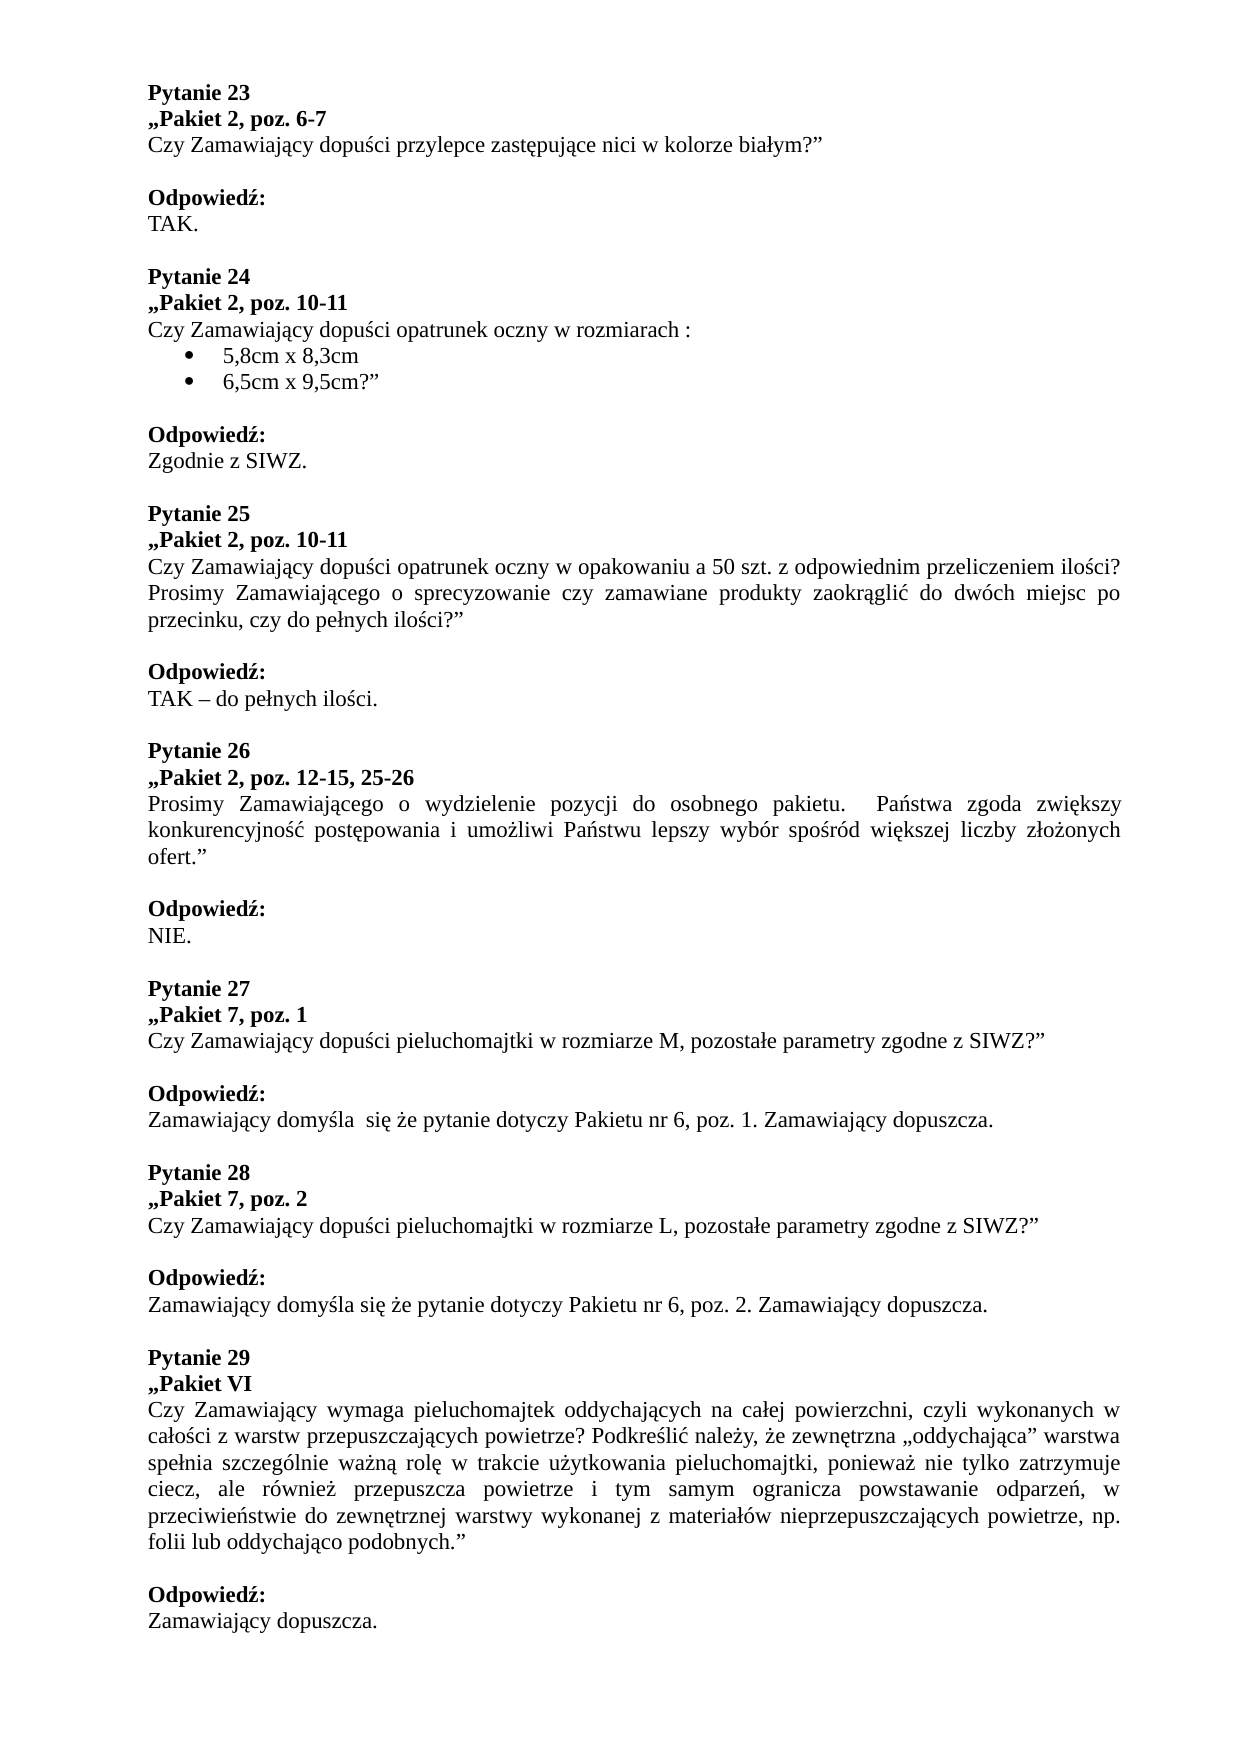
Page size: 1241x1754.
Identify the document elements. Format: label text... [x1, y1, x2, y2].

text Prosimy Zamawiającego o wydzielenie pozycji do osobnego pakietu. Państwa zgoda zwiększy konkurencyjność postępowania i umożliwi Państwu lepszy wybór spośród większej liczby złożonych ofert.” [148, 790, 1122, 869]
text „Pakiet 2, poz. 10-11 [148, 527, 1122, 553]
text TAK – do pełnych ilości. [148, 685, 1122, 711]
text Odpowiedź: [148, 184, 1122, 210]
text Odpowiedź: [148, 1264, 1122, 1291]
text Pytanie 24 [148, 263, 1122, 289]
text „Pakiet 2, poz. 12-15, 25-26 [148, 764, 1122, 790]
text Odpowiedź: [148, 658, 1122, 685]
text „Pakiet 2, poz. 6-7 [148, 105, 1122, 131]
text Odpowiedź: [148, 896, 1122, 922]
text „Pakiet 7, poz. 2 [148, 1185, 1122, 1212]
text „Pakiet 2, poz. 10-11 [148, 289, 1122, 316]
text Odpowiedź: [148, 1581, 1122, 1607]
text Pytanie 23 [148, 78, 1122, 105]
text Pytanie 28 [148, 1159, 1122, 1185]
text Zamawiający domyśla się że pytanie dotyczy Pakietu nr 6, poz. 1. Zamawiający dopuszcza. [148, 1106, 1122, 1133]
text Pytanie 29 [148, 1343, 1122, 1370]
text NIE. [148, 922, 1122, 948]
list 5,8cm x 8,3cm [185, 342, 1122, 368]
text TAK. [148, 210, 1122, 237]
text Pytanie 26 [148, 737, 1122, 764]
list 6,5cm x 9,5cm?” [185, 368, 1122, 395]
text Czy Zamawiający dopuści opatrunek oczny w rozmiarach : [148, 316, 1122, 342]
text Zamawiający dopuszcza. [148, 1607, 1122, 1633]
text Czy Zamawiający dopuści przylepce zastępujące nici w kolorze białym?” [148, 131, 1122, 158]
text Pytanie 25 [148, 500, 1122, 527]
text Czy Zamawiający wymaga pieluchomajtek oddychających na całej powierzchni, czyli wykonanych w całości z warstw przepuszczających powietrze? Podkreślić należy, że zewnętrzna „oddychająca” warstwa spełnia szczególnie ważną rolę w trakcie użytkowania pieluchomajtki, ponieważ nie tylko zatrzymuje ciecz, ale również przepuszcza powietrze i tym samym ogranicza powstawanie odparzeń, w przeciwieństwie do zewnętrznej warstwy wykonanej z materiałów nieprzepuszczających powietrze, np. folii lub oddychająco podobnych.” [148, 1396, 1122, 1554]
text Zgodnie z SIWZ. [148, 447, 1122, 474]
text Odpowiedź: [148, 1080, 1122, 1106]
text „Pakiet 7, poz. 1 [148, 1001, 1122, 1027]
text Czy Zamawiający dopuści pieluchomajtki w rozmiarze M, pozostałe parametry zgodne z SIWZ?” [148, 1027, 1122, 1054]
text Czy Zamawiający dopuści pieluchomajtki w rozmiarze L, pozostałe parametry zgodne z SIWZ?” [148, 1212, 1122, 1238]
text Odpowiedź: [148, 421, 1122, 447]
text „Pakiet VI [148, 1370, 1122, 1396]
text Zamawiający domyśla się że pytanie dotyczy Pakietu nr 6, poz. 2. Zamawiający dopuszcza. [148, 1291, 1122, 1317]
text Czy Zamawiający dopuści opatrunek oczny w opakowaniu a 50 szt. z odpowiednim przeliczeniem ilości? Prosimy Zamawiającego o sprecyzowanie czy zamawiane produkty zaokrąglić do dwóch miejsc po przecinku, czy do pełnych ilości?” [148, 553, 1122, 632]
text Pytanie 27 [148, 974, 1122, 1001]
